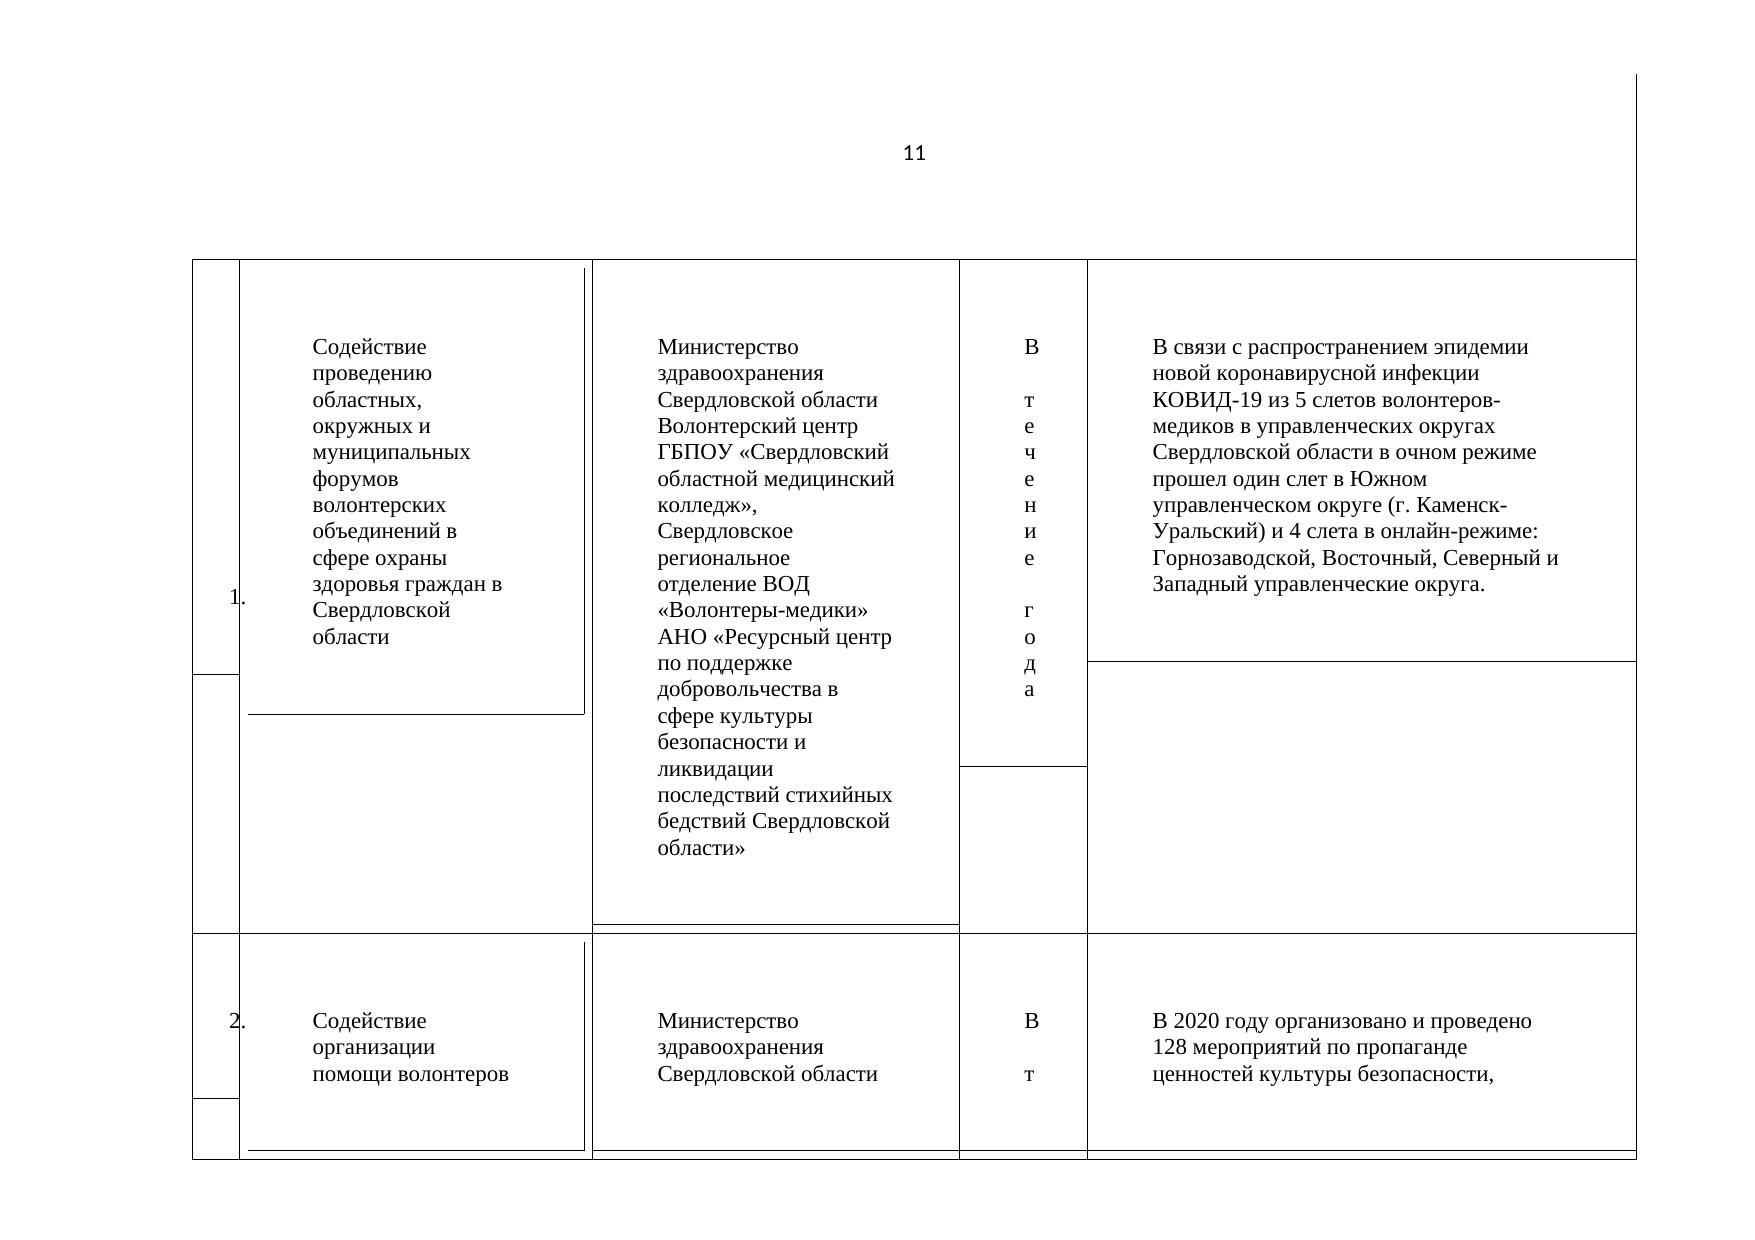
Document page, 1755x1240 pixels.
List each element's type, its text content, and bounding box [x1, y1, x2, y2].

table_cell [193, 934, 239, 1098]
table_cell Министерство здравоохранения Свердловской области Волонтерский центр ГБПОУ «Свердловский областной медицинский колледж», Свердловское региональное отделение ВОД «Волонтеры-медики» АНО «Ресурсный центр по поддержке добровольчества в сфере культуры безопасности и ликвидации последствий стихийных бедствий Свердловской области» [593, 260, 959, 924]
table_cell В течение года [960, 260, 1087, 766]
table_cell Содействие проведению областных, окружных и муниципальных форумов волонтерских объединений в сфере охраны здоровья граждан в Свердловской области [240, 260, 592, 933]
table_cell [960, 767, 1087, 933]
table_cell Министерство здравоохранения Свердловской области [593, 934, 959, 1150]
table_cell В т [960, 934, 1087, 1150]
table_cell [193, 1099, 239, 1159]
table_cell [193, 260, 239, 674]
table_cell [960, 1151, 1087, 1159]
table_cell [1088, 662, 1636, 933]
table_cell Содействие организации помощи волонтеров в обучении населения навыкам первой помощи и проведении спортивных и массовых мероприятий [240, 934, 592, 1159]
table_cell [193, 675, 239, 933]
table_cell В 2020 году организовано и проведено 128 мероприятий по пропаганде ценностей культуры безопасности, [1088, 934, 1636, 1150]
table_cell В связи с распространением эпидемии новой коронавирусной инфекции КОВИД-19 из 5 слетов волонтеров-медиков в управленческих округах Свердловской области в очном режиме прошел один слет в Южном управленческом округе (г. Каменск-Уральский) и 4 слета в онлайн-режиме: Горнозаводской, Восточный, Северный и Западный управленческие округа. [1088, 260, 1636, 661]
